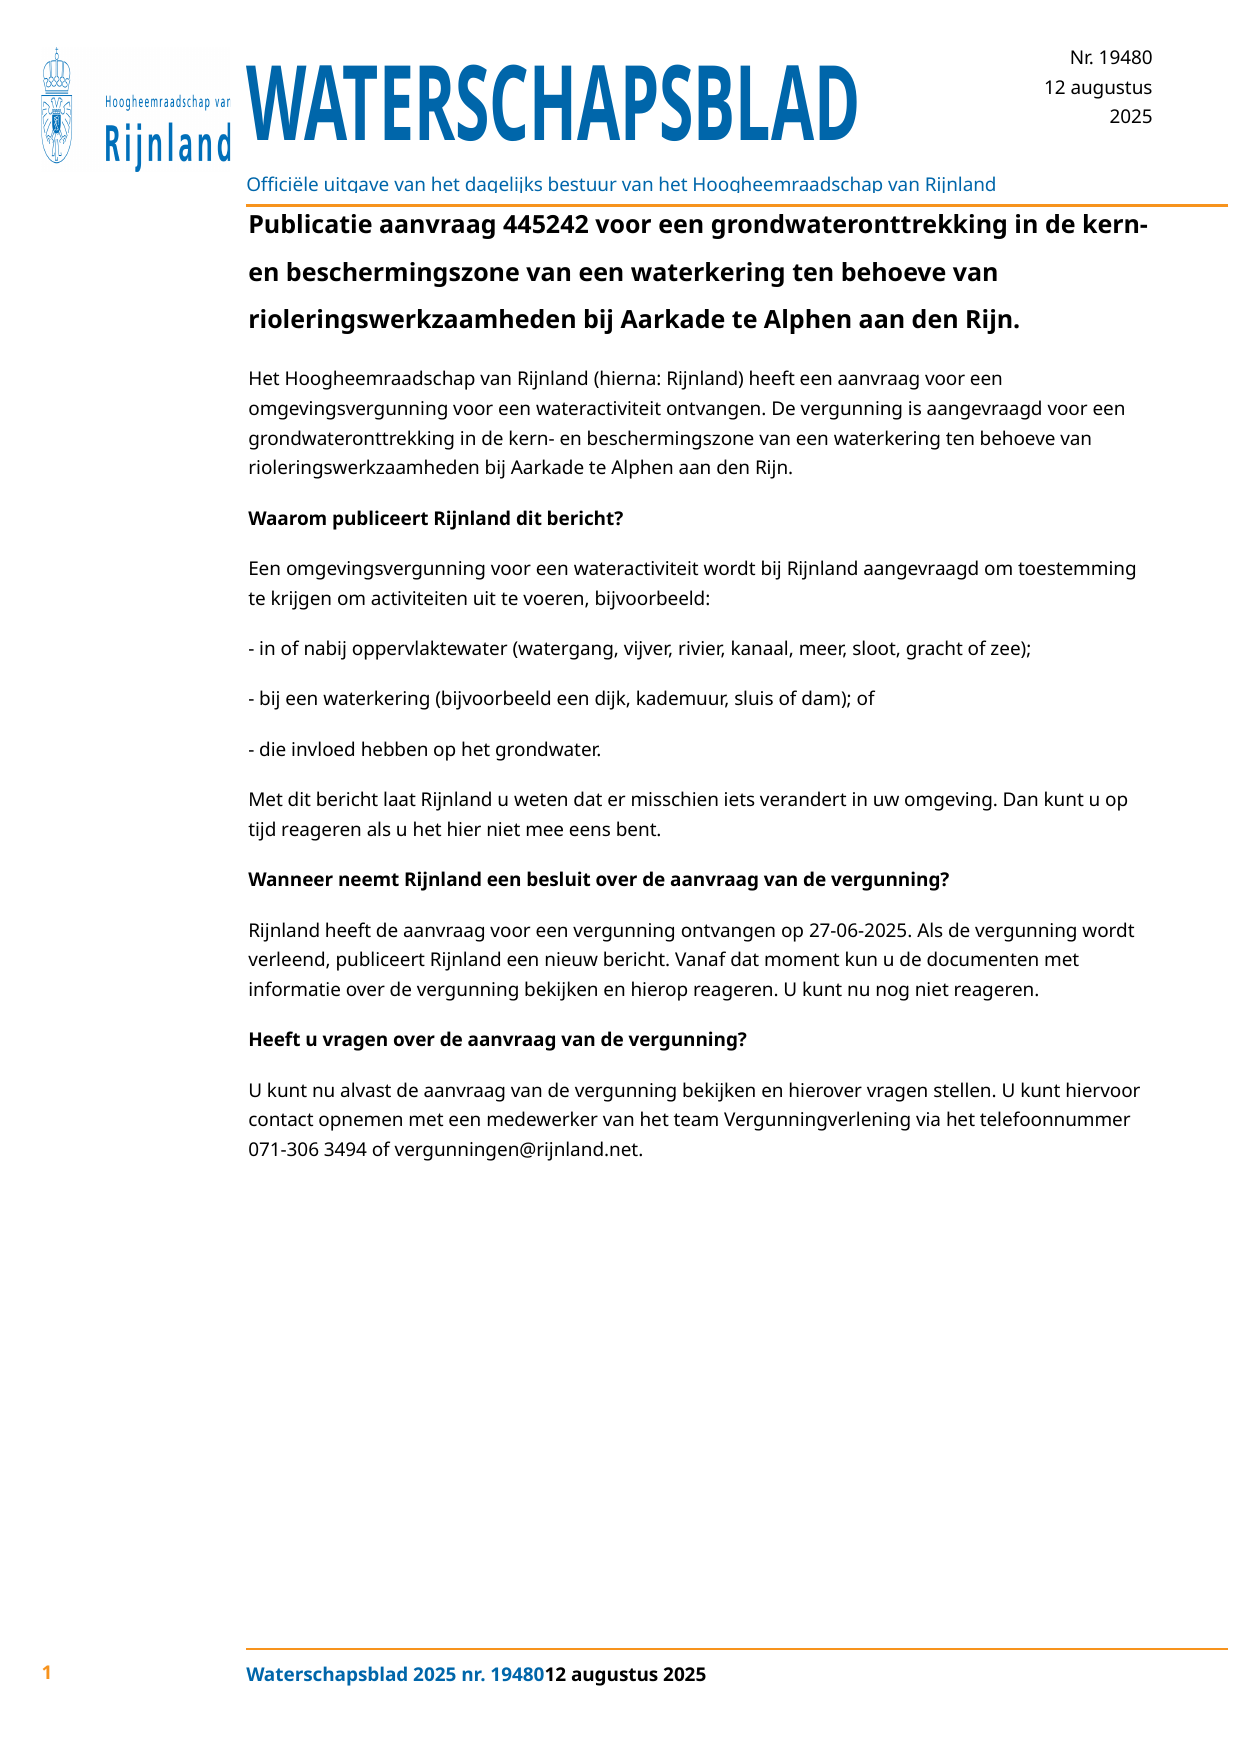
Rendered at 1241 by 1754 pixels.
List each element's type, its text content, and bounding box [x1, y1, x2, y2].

text Een omgevingsvergunning voor een wateractiviteit wordt bij Rijnland aangevraagd om toestemming te krijgen om activiteiten uit te voeren, bijvoorbeeld: [248, 555, 1152, 610]
text Waarom publiceert Rijnland dit bericht? [248, 505, 1152, 530]
text Het Hoogheemraadschap van Rijnland (hierna: Rijnland) heeft een aanvraag voor een omgevingsvergunning voor een wateractiviteit ontvangen. De vergunning is aangevraagd voor een grondwateronttrekking in de kern- en beschermingszone van een waterkering ten behoeve van rioleringswerkzaamheden bij Aarkade te Alphen aan den Rijn. [248, 366, 1152, 480]
text U kunt nu alvast de aanvraag van de vergunning bekijken en hierover vragen stellen. U kunt hiervoor contact opnemen met een medewerker van het team Vergunningverlening via het telefoonnummer 071-306 3494 of vergunningen@rijnland.net. [248, 1077, 1152, 1162]
text Publicatie aanvraag 445242 voor een grondwateronttrekking in de kern- en beschermingszone van een waterkering ten behoeve van rioleringswerkzaamheden bij Aarkade te Alphen aan den Rijn. [248, 207, 1152, 336]
text Met dit bericht laat Rijnland u weten dat er misschien iets verandert in uw omgeving. Dan kunt u op tijd reageren als u het hier niet mee eens bent. [248, 786, 1152, 842]
text - in of nabij oppervlaktewater (watergang, vijver, rivier, kanaal, meer, sloot, gracht of zee); [248, 635, 1152, 661]
text - bij een waterkering (bijvoorbeeld een dijk, kademuur, sluis of dam); of [248, 686, 1152, 711]
text Rijnland heeft de aanvraag voor een vergunning ontvangen op 27-06-2025. Als de vergunning wordt verleend, publiceert Rijnland een nieuw bericht. Vanaf dat moment kun u de documenten met informatie over de vergunning bekijken en hierop reageren. U kunt nu nog niet reageren. [248, 917, 1152, 1002]
text Wanneer neemt Rijnland een besluit over de aanvraag van de vergunning? [248, 866, 1152, 892]
text - die invloed hebben op het grondwater. [248, 736, 1152, 762]
picture [41, 47, 231, 172]
text Heeft u vragen over de aanvraag van de vergunning? [248, 1026, 1152, 1052]
